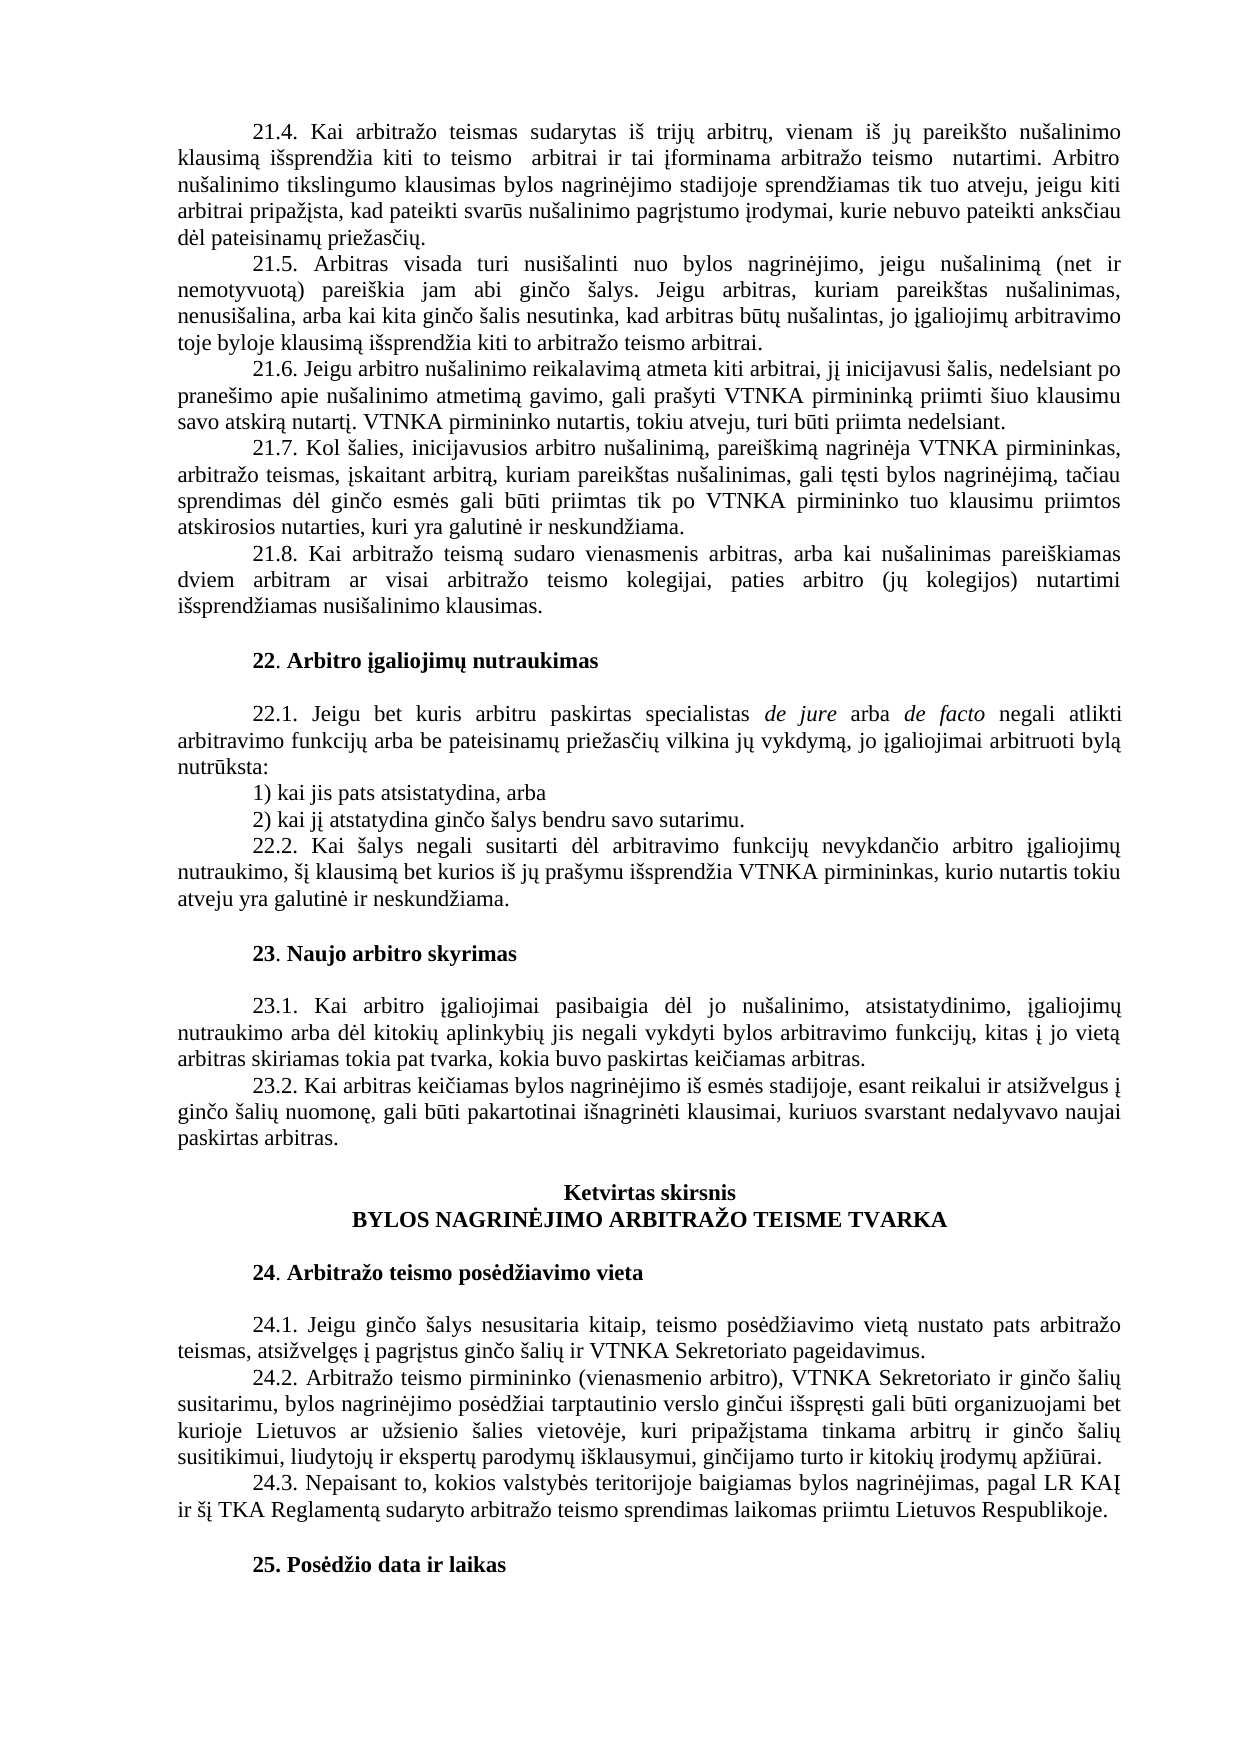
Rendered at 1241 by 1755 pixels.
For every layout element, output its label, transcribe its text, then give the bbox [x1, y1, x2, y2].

text 24. Arbitražo teismo posėdžiavimo vieta [177, 1258, 1122, 1285]
text BYLOS NAGRINĖJIMO ARBITRAŽO TEISME TVARKA [177, 1206, 1122, 1232]
text 22. Arbitro įgaliojimų nutraukimas [177, 648, 1122, 674]
text 25. Posėdžio data ir laikas [177, 1551, 1122, 1577]
text 21.8. Kai arbitražo teismą sudaro vienasmenis arbitras, arba kai nušalinimas pareiškiamas dviem arbitram ar visai arbitražo teismo kolegijai, paties arbitro (jų kolegijos) nutartimi išsprendžiamas nusišalinimo klausimas. [177, 540, 1122, 619]
text 23. Naujo arbitro skyrimas [177, 940, 1122, 966]
text 24.2. Arbitražo teismo pirmininko (vienasmenio arbitro), VTNKA Sekretoriato ir ginčo šalių susitarimu, bylos nagrinėjimo posėdžiai tarptautinio verslo ginčui išspręsti gali būti organizuojami bet kurioje Lietuvos ar užsienio šalies vietovėje, kuri pripažįstama tinkama arbitrų ir ginčo šalių susitikimui, liudytojų ir ekspertų parodymų išklausymui, ginčijamo turto ir kitokių įrodymų apžiūrai. [177, 1364, 1122, 1469]
text 21.6. Jeigu arbitro nušalinimo reikalavimą atmeta kiti arbitrai, jį inicijavusi šalis, nedelsiant po pranešimo apie nušalinimo atmetimą gavimo, gali prašyti VTNKA pirmininką priimti šiuo klausimu savo atskirą nutartį. VTNKA pirmininko nutartis, tokiu atveju, turi būti priimta nedelsiant. [177, 355, 1122, 434]
text 23.1. Kai arbitro įgaliojimai pasibaigia dėl jo nušalinimo, atsistatydinimo, įgaliojimų nutraukimo arba dėl kitokių aplinkybių jis negali vykdyti bylos arbitravimo funkcijų, kitas į jo vietą arbitras skiriamas tokia pat tvarka, kokia buvo paskirtas keičiamas arbitras. [177, 993, 1122, 1072]
text 21.4. Kai arbitražo teismas sudarytas iš trijų arbitrų, vienam iš jų pareikšto nušalinimo klausimą išsprendžia kiti to teismo arbitrai ir tai įforminama arbitražo teismo nutartimi. Arbitro nušalinimo tikslingumo klausimas bylos nagrinėjimo stadijoje sprendžiamas tik tuo atveju, jeigu kiti arbitrai pripažįsta, kad pateikti svarūs nušalinimo pagrįstumo įrodymai, kurie nebuvo pateikti anksčiau dėl pateisinamų priežasčių. [177, 118, 1122, 250]
text 24.3. Nepaisant to, kokios valstybės teritorijoje baigiamas bylos nagrinėjimas, pagal LR KAĮ ir šį TKA Reglamentą sudaryto arbitražo teismo sprendimas laikomas priimtu Lietuvos Respublikoje. [177, 1469, 1122, 1522]
text 21.5. Arbitras visada turi nusišalinti nuo bylos nagrinėjimo, jeigu nušalinimą (net ir nemotyvuotą) pareiškia jam abi ginčo šalys. Jeigu arbitras, kuriam pareikštas nušalinimas, nenusišalina, arba kai kita ginčo šalis nesutinka, kad arbitras būtų nušalintas, jo įgaliojimų arbitravimo toje byloje klausimą išsprendžia kiti to arbitražo teismo arbitrai. [177, 250, 1122, 355]
text Ketvirtas skirsnis [177, 1179, 1122, 1206]
text 22.2. Kai šalys negali susitarti dėl arbitravimo funkcijų nevykdančio arbitro įgaliojimų nutraukimo, šį klausimą bet kurios iš jų prašymu išsprendžia VTNKA pirmininkas, kurio nutartis tokiu atveju yra galutinė ir neskundžiama. [177, 832, 1122, 911]
text 23.2. Kai arbitras keičiamas bylos nagrinėjimo iš esmės stadijoje, esant reikalui ir atsižvelgus į ginčo šalių nuomonę, gali būti pakartotinai išnagrinėti klausimai, kuriuos svarstant nedalyvavo naujai paskirtas arbitras. [177, 1072, 1122, 1151]
text 1) kai jis pats atsistatydina, arba [177, 779, 1122, 806]
text 2) kai jį atstatydina ginčo šalys bendru savo sutarimu. [177, 806, 1122, 832]
text 21.7. Kol šalies, inicijavusios arbitro nušalinimą, pareiškimą nagrinėja VTNKA pirmininkas, arbitražo teismas, įskaitant arbitrą, kuriam pareikštas nušalinimas, gali tęsti bylos nagrinėjimą, tačiau sprendimas dėl ginčo esmės gali būti priimtas tik po VTNKA pirmininko tuo klausimu priimtos atskirosios nutarties, kuri yra galutinė ir neskundžiama. [177, 434, 1122, 540]
text 22.1. Jeigu bet kuris arbitru paskirtas specialistas de jure arba de facto negali atlikti arbitravimo funkcijų arba be pateisinamų priežasčių vilkina jų vykdymą, jo įgaliojimai arbitruoti bylą nutrūksta: [177, 700, 1122, 779]
text 24.1. Jeigu ginčo šalys nesusitaria kitaip, teismo posėdžiavimo vietą nustato pats arbitražo teismas, atsižvelgęs į pagrįstus ginčo šalių ir VTNKA Sekretoriato pageidavimus. [177, 1311, 1122, 1364]
